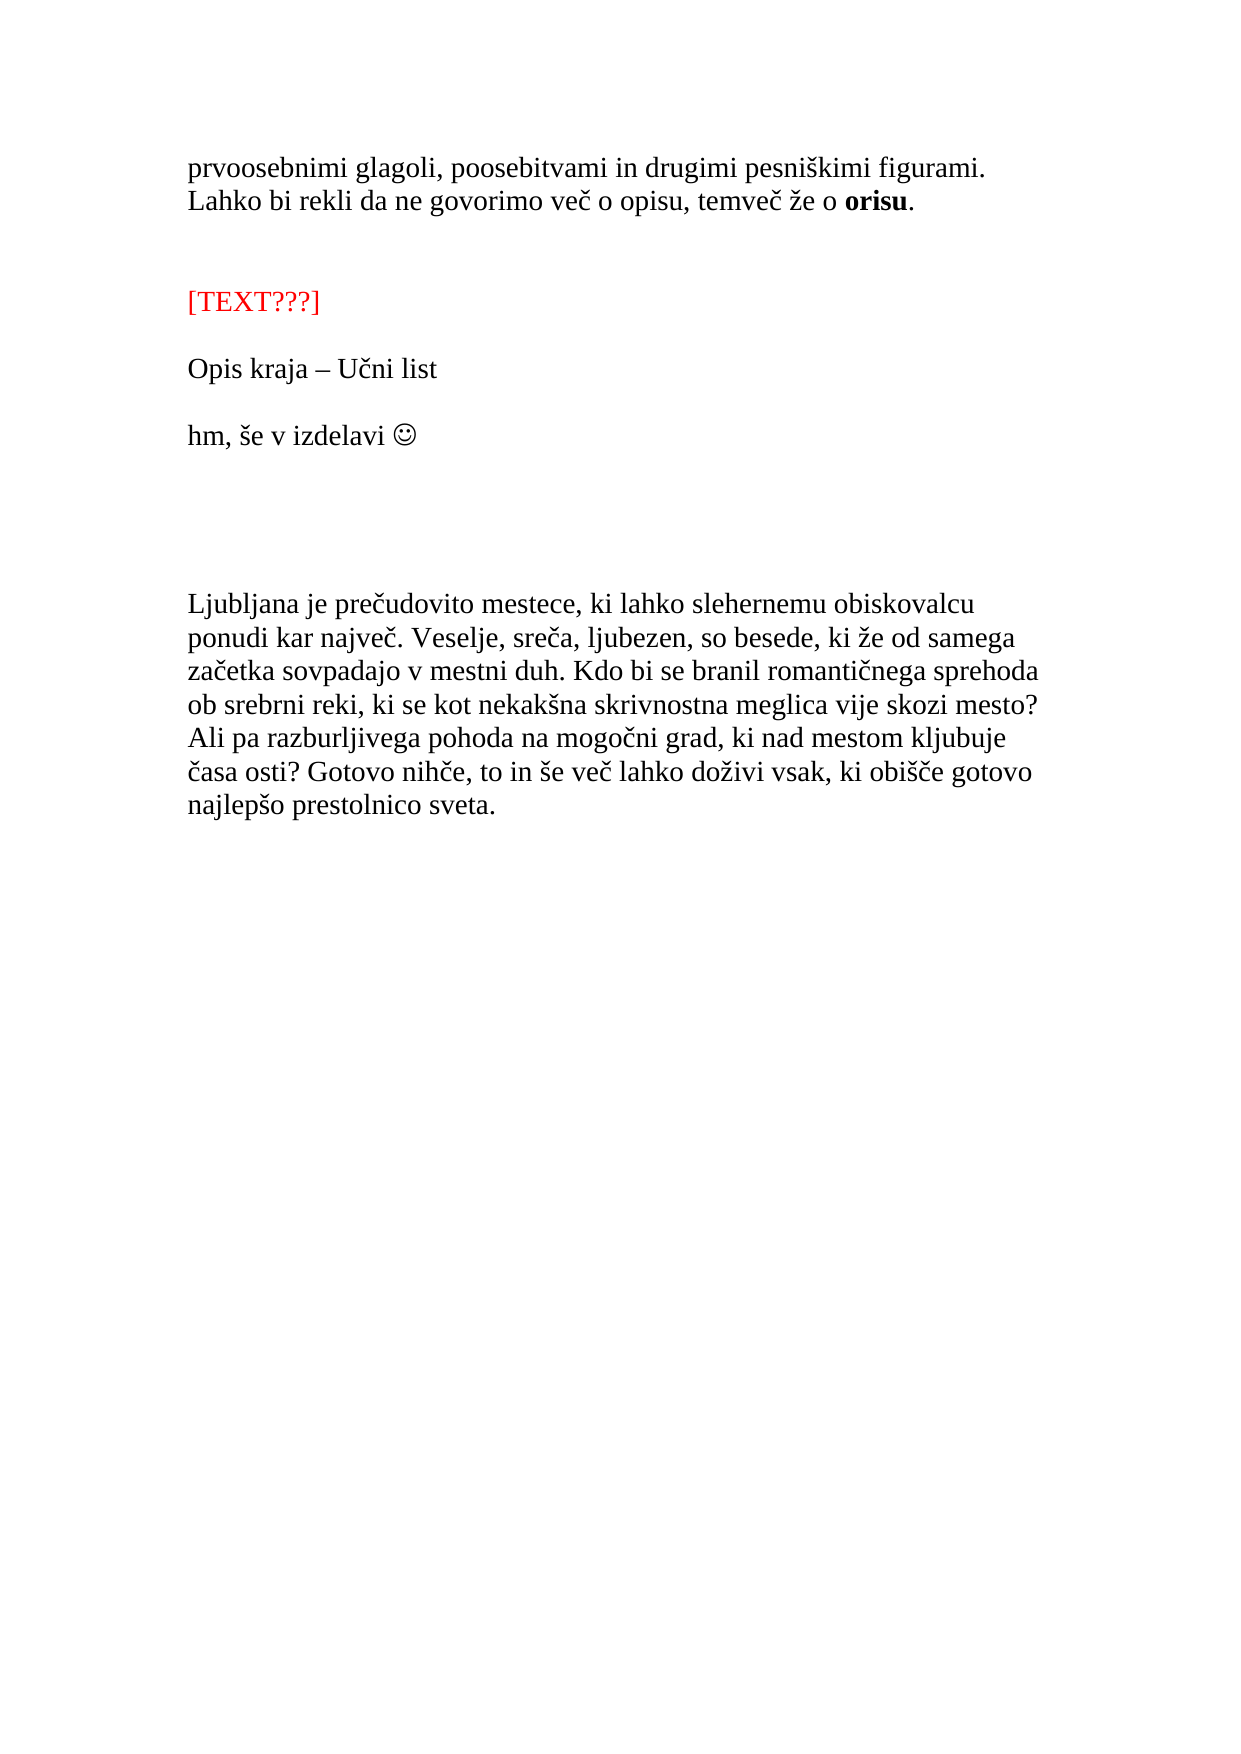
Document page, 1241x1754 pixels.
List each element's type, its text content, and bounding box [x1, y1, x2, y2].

text [TEXT???] [187, 284, 1053, 318]
text Ljubljana je prečudovito mestece, ki lahko slehernemu obiskovalcu ponudi kar največ. Veselje, sreča, ljubezen, so besede, ki že od samega začetka sovpadajo v mestni duh. Kdo bi se branil romantičnega sprehoda ob srebrni reki, ki se kot nekakšna skrivnostna meglica vije skozi mesto? Ali pa razburljivega pohoda na mogočni grad, ki nad mestom kljubuje časa osti? Gotovo nihče, to in še več lahko doživi vsak, ki obišče gotovo najlepšo prestolnico sveta. [187, 586, 1053, 821]
text hm, še v izdelavi  [187, 418, 1053, 452]
text prvoosebnimi glagoli, poosebitvami in drugimi pesniškimi figurami. Lahko bi rekli da ne govorimo več o opisu, temveč že o orisu. [187, 150, 1053, 217]
text Opis kraja – Učni list [187, 351, 1053, 385]
